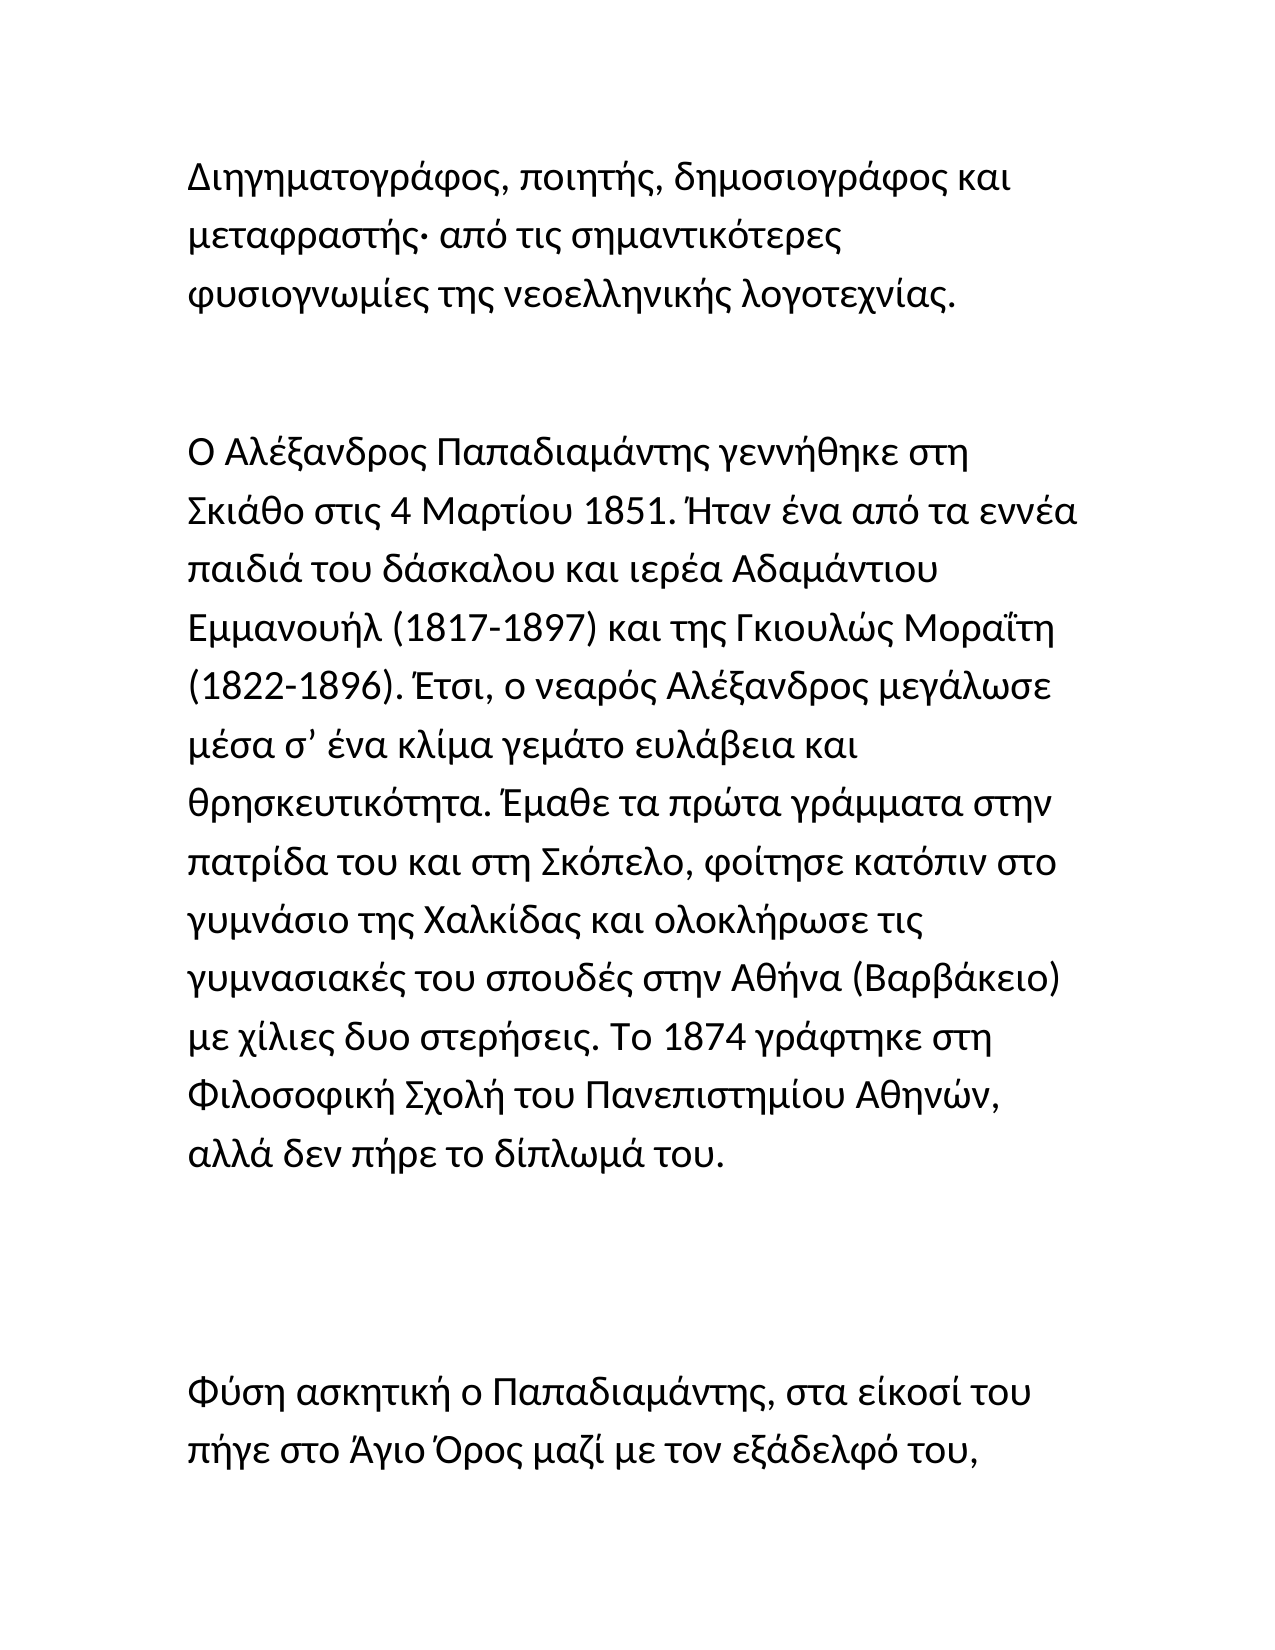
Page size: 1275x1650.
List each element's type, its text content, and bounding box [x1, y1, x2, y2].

text Ο Αλέξανδρος Παπαδιαμάντης γεννήθηκε στη Σκιάθο στις 4 Μαρτίου 1851. Ήταν ένα από τα εννέα παιδιά του δάσκαλου και ιερέα Αδαμάντιου Εμμανουήλ (1817-1897) και της Γκιουλώς Μοραΐτη (1822-1896). Έτσι, ο νεαρός Αλέξανδρος μεγάλωσε μέσα σ’ ένα κλίμα γεμάτο ευλάβεια και θρησκευτικότητα. Έμαθε τα πρώτα γράμματα στην πατρίδα του και στη Σκόπελο, φοίτησε κατόπιν στο γυμνάσιο της Χαλκίδας και ολοκλήρωσε τις γυμνασιακές του σπουδές στην Αθήνα (Βαρβάκειο) με χίλιες δυο στερήσεις. Το 1874 γράφτηκε στη Φιλοσοφική Σχολή του Πανεπιστημίου Αθηνών, αλλά δεν πήρε το δίπλωμά του. [187, 425, 1087, 1177]
text Φύση ασκητική ο Παπαδιαμάντης, στα είκοσί του πήγε στο Άγιο Όρος μαζί με τον εξάδελφό του, [187, 1364, 1087, 1474]
text Διηγηματογράφος, ποιητής, δημοσιογράφος και μεταφραστής· από τις σημαντικότερες φυσιογνωμίες της νεοελληνικής λογοτεχνίας. [187, 150, 1087, 318]
